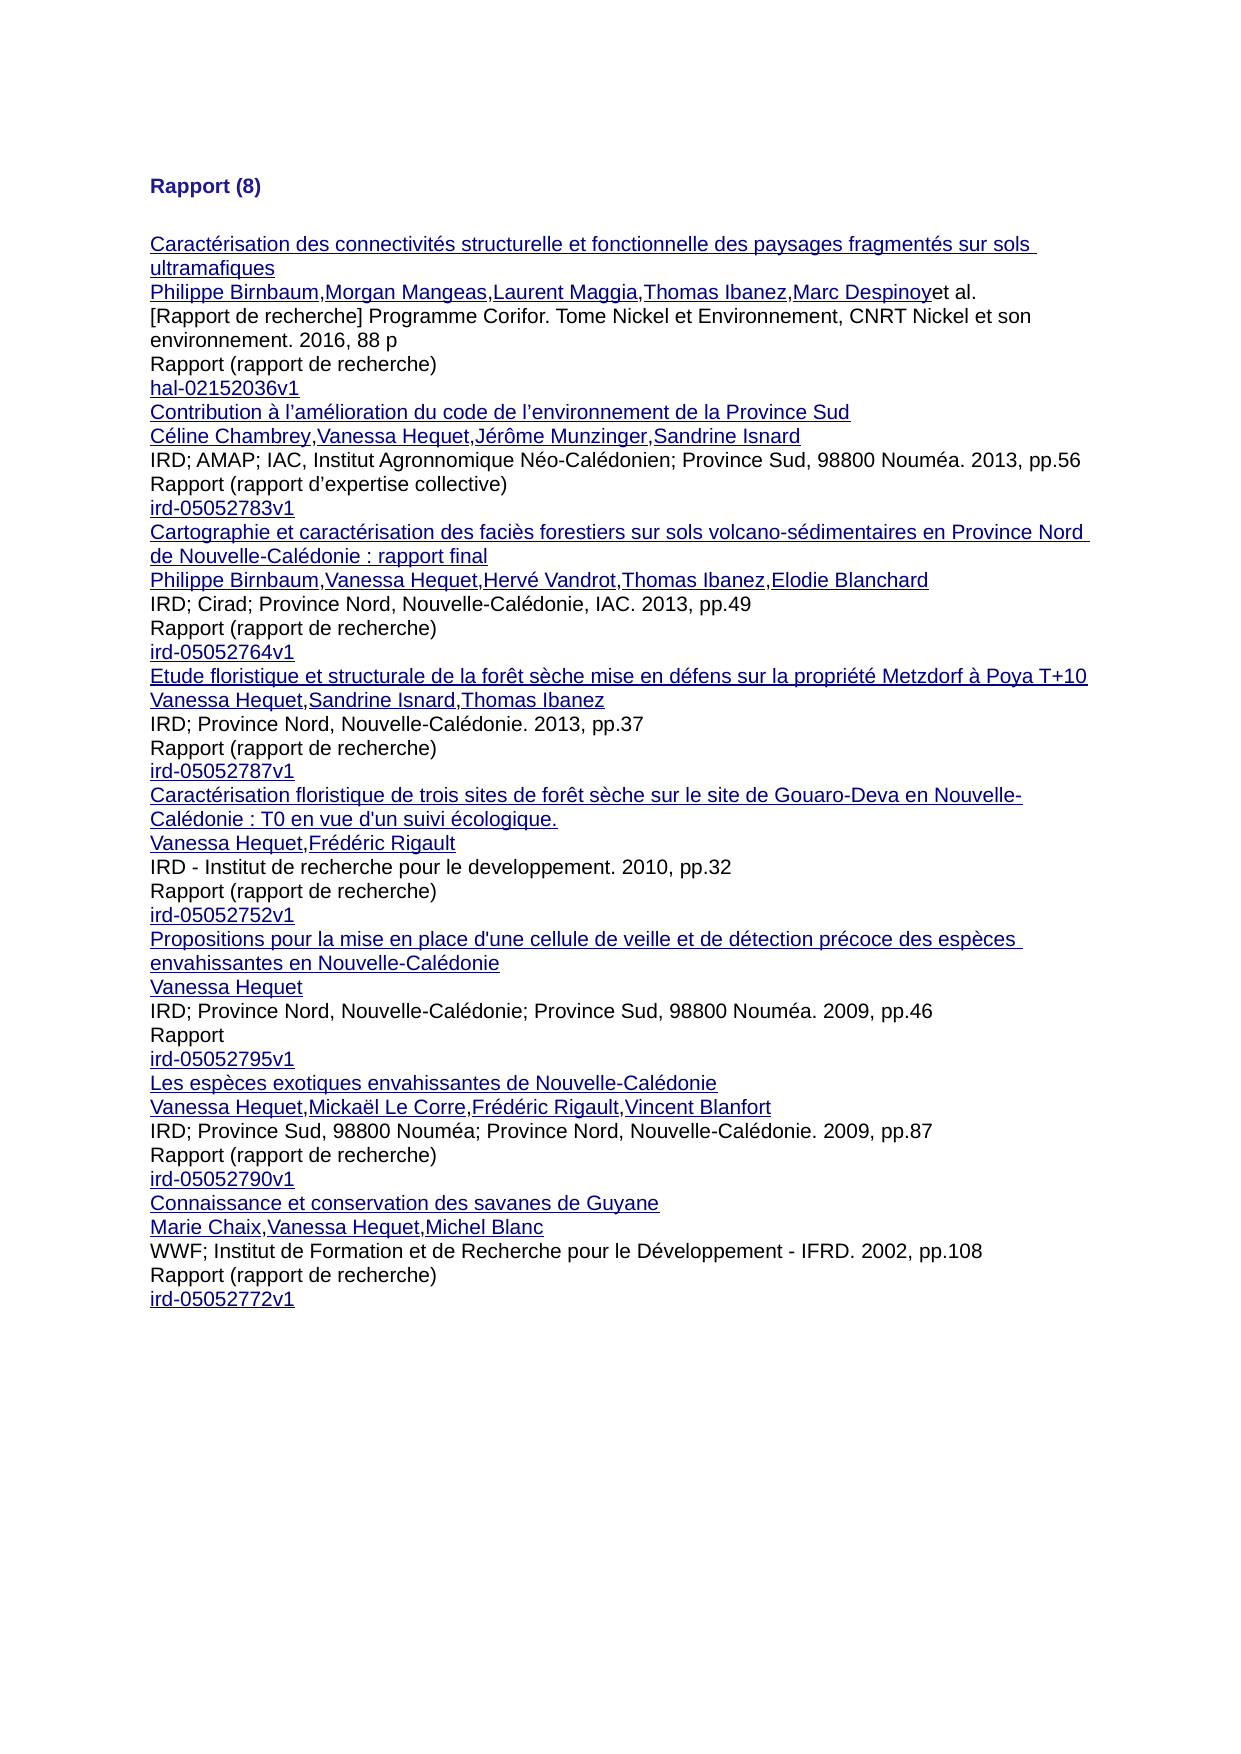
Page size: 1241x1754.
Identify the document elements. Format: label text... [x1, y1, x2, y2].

table_cell Cartographie et caractérisation des faciès forestiers sur sols volcano-sédimentaires en Province Nord [150, 520, 1090, 541]
table_header Caractérisation des connectivités structurelle et fonctionnelle des paysages fragmentés sur sols ultramafiques Philippe Birnbaum,Morgan Mangeas,Laurent Maggia,Thomas Ibanez,Marc Despinoyet al. [Rapport de recherche] Programme Corifor. Tome Nickel et Environnement, CNRT Nickel et son environnement. 2016, 88 p Rapport (rapport de recherche) hal-02152036v1 [150, 232, 1090, 400]
table_cell Contribution à l’amélioration du code de l’environnement de la Province Sud Céline Chambrey,Vanessa Hequet,Jérôme Munzinger,Sandrine Isnard IRD; AMAP; IAC, Institut Agronnomique Néo-Calédonien; Province Sud, 98800 Nouméa. 2013, pp.56 Rapport (rapport d’expertise collective) ird-05052783v1 [150, 400, 1090, 520]
table_cell Etude floristique et structurale de la forêt sèche mise en défens sur la propriété Metzdorf à Poya T+10 Vanessa Hequet,Sandrine Isnard,Thomas Ibanez IRD; Province Nord, Nouvelle-Calédonie. 2013, pp.37 Rapport (rapport de recherche) ird-05052787v1 [150, 664, 1090, 783]
table_cell Caractérisation floristique de trois sites de forêt sèche sur le site de Gouaro-Deva en Nouvelle-Calédonie : T0 en vue d'un suivi écologique. Vanessa Hequet,Frédéric Rigault IRD - Institut de recherche pour le developpement. 2010, pp.32 Rapport (rapport de recherche) ird-05052752v1 [150, 783, 1090, 927]
table_cell Propositions pour la mise en place d'une cellule de veille et de détection précoce des espèces envahissantes en Nouvelle-Calédonie Vanessa Hequet IRD; Province Nord, Nouvelle-Calédonie; Province Sud, 98800 Nouméa. 2009, pp.46 Rapport ird-05052795v1 [150, 927, 1090, 1071]
table_cell Connaissance et conservation des savanes de Guyane Marie Chaix,Vanessa Hequet,Michel Blanc WWF; Institut de Formation et de Recherche pour le Développement - IFRD. 2002, pp.108 Rapport (rapport de recherche) ird-05052772v1 [150, 1191, 1090, 1310]
table_cell de Nouvelle-Calédonie : rapport final Philippe Birnbaum,Vanessa Hequet,Hervé Vandrot,Thomas Ibanez,Elodie Blanchard IRD; Cirad; Province Nord, Nouvelle-Calédonie, IAC. 2013, pp.49 Rapport (rapport de recherche) ird-05052764v1 [150, 542, 1090, 663]
table_cell Les espèces exotiques envahissantes de Nouvelle-Calédonie Vanessa Hequet,Mickaël Le Corre,Frédéric Rigault,Vincent Blanfort IRD; Province Sud, 98800 Nouméa; Province Nord, Nouvelle-Calédonie. 2009, pp.87 Rapport (rapport de recherche) ird-05052790v1 [150, 1071, 1090, 1191]
subtitle Rapport (8) [150, 174, 1090, 198]
